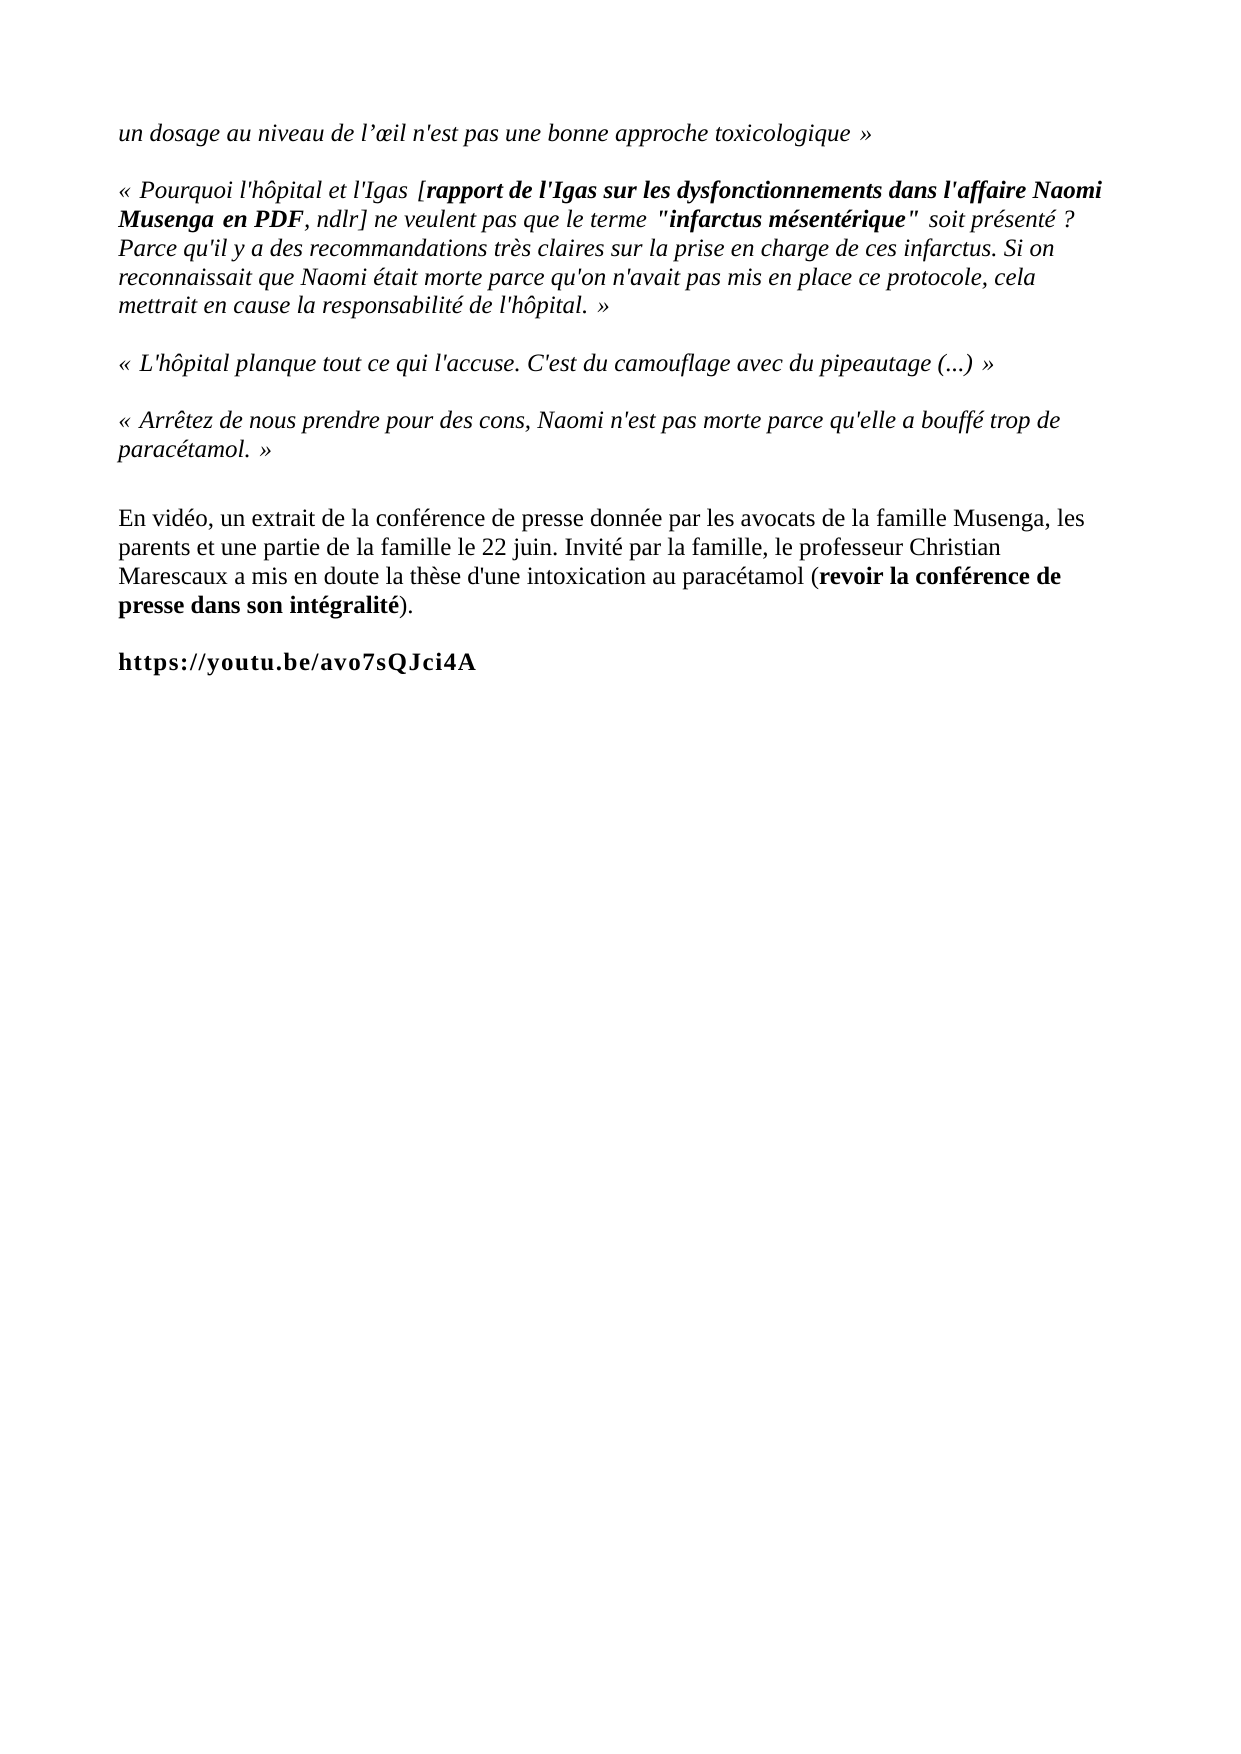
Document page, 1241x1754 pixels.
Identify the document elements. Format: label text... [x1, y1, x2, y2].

text « Pourquoi l'hôpital et l'Igas [rapport de l'Igas sur les dysfonctionnements dans l'affaire Naomi Musenga en PDF, ndlr] ne veulent pas que le terme "infarctus mésentérique" soit présenté ? Parce qu'il y a des recommandations très claires sur la prise en charge de ces infarctus. Si on reconnaissait que Naomi était morte parce qu'on n'avait pas mis en place ce protocole, cela mettrait en cause la responsabilité de l'hôpital. » [118, 176, 1122, 319]
text un dosage au niveau de l’œil n'est pas une bonne approche toxicologique » [118, 118, 1122, 147]
text En vidéo, un extrait de la conférence de presse donnée par les avocats de la famille Musenga, les parents et une partie de la famille le 22 juin. Invité par la famille, le professeur Christian Marescaux a mis en doute la thèse d'une intoxication au paracétamol (revoir la conférence de presse dans son intégralité). [118, 463, 1122, 618]
text « Arrêtez de nous prendre pour des cons, Naomi n'est pas morte parce qu'elle a bouffé trop de paracétamol. » [118, 406, 1122, 463]
text https://youtu.be/avo7sQJci4A [118, 647, 1122, 676]
text « L'hôpital planque tout ce qui l'accuse. C'est du camouflage avec du pipeautage (...) » [118, 348, 1122, 377]
